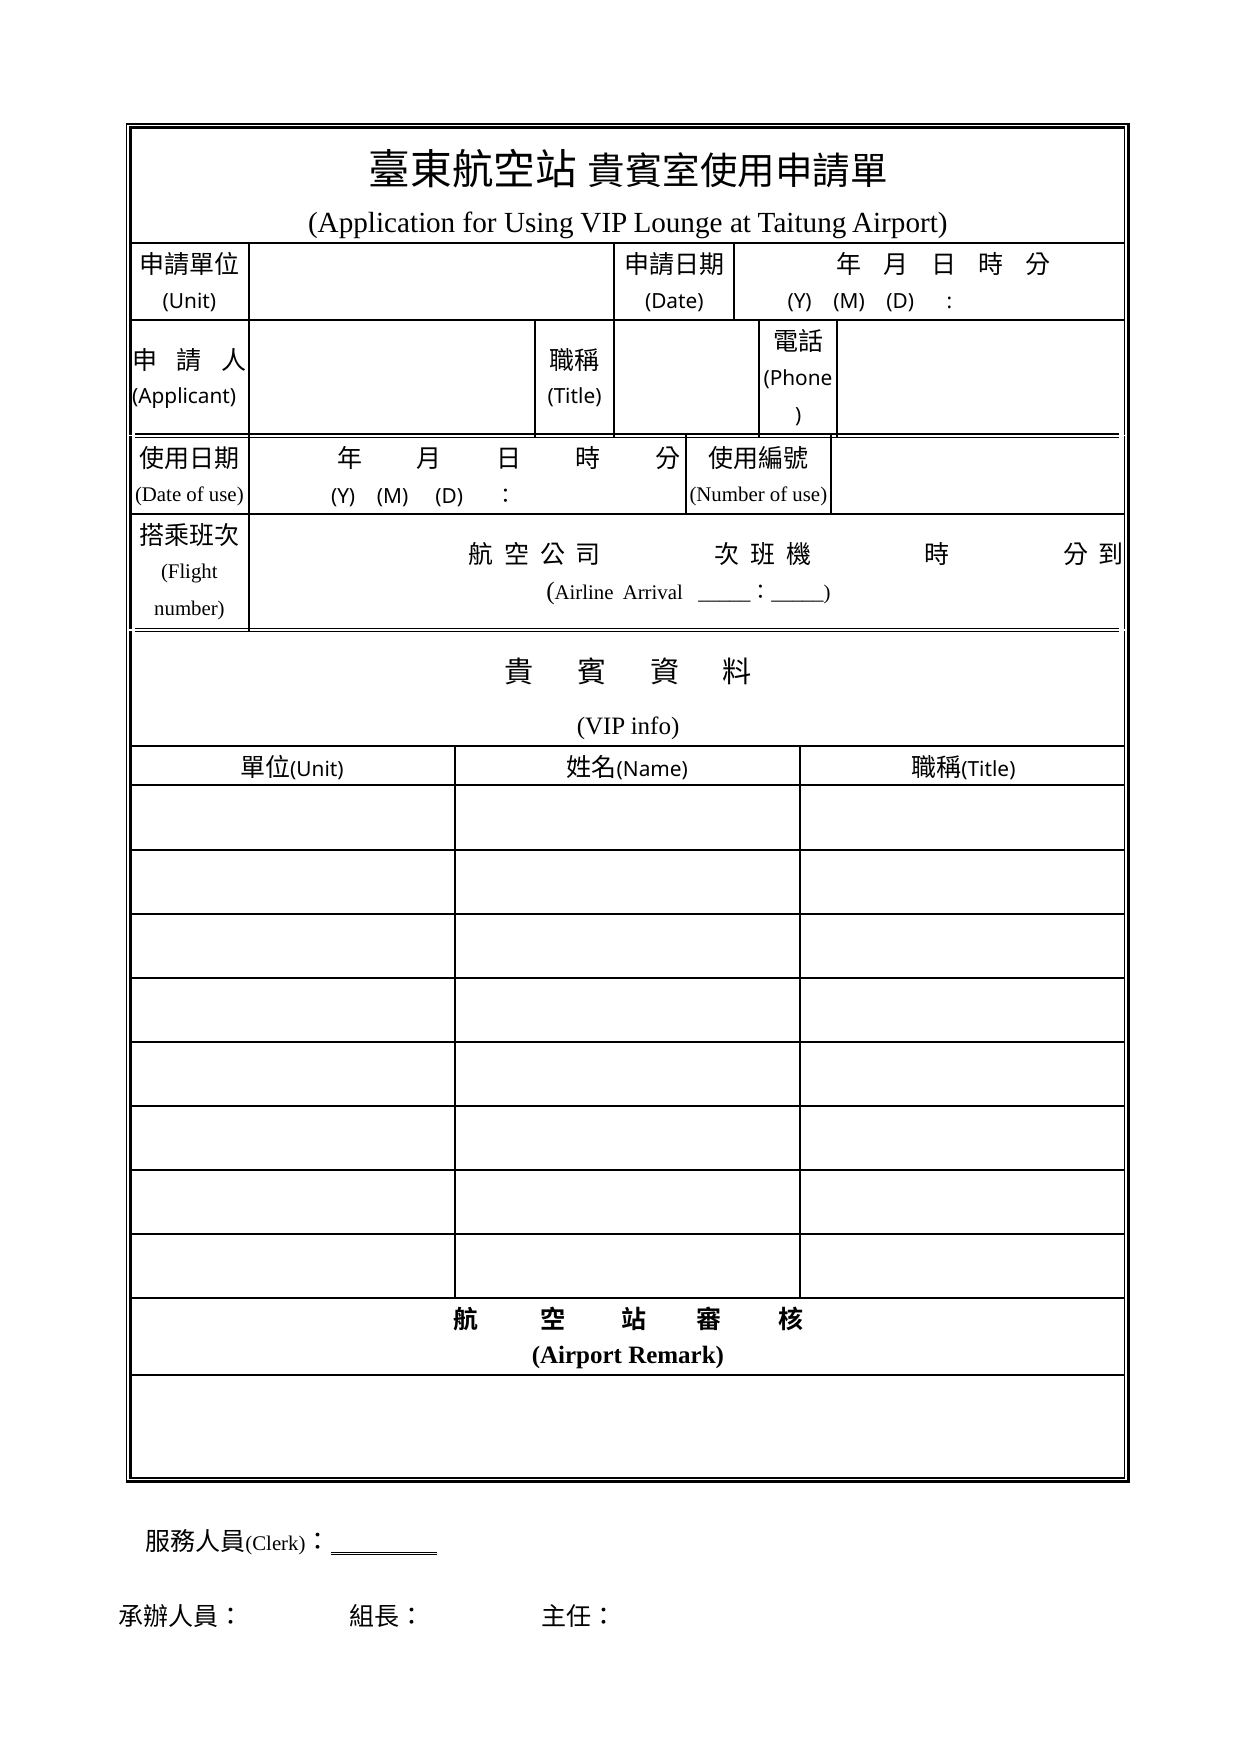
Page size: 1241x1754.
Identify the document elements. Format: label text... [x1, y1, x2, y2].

table_cell [456, 979, 799, 1041]
table_cell [132, 851, 454, 912]
table_cell [801, 1171, 1124, 1233]
table_cell [132, 1235, 454, 1297]
table_cell [456, 1235, 799, 1297]
table_cell 申請單位 (Unit) [132, 244, 248, 319]
text 承辦人員： 組長： 主任： [118, 1596, 1122, 1633]
table_header 臺東航空站 貴賓室使用申請單 (Application for Using VIP Lounge at Taitung Airport) [132, 129, 1124, 242]
table_cell 申請日期 (Date) [615, 244, 733, 319]
table_cell 使用編號 (Number of use) [687, 438, 830, 513]
table_cell [456, 1043, 799, 1105]
table_cell 姓名(Name) [456, 747, 799, 784]
table_cell [801, 786, 1124, 848]
table_cell [801, 1107, 1124, 1169]
table_cell 年 月 日 時 分 (Y) (M) (D) ： [250, 438, 685, 513]
table_cell [250, 321, 534, 433]
table_cell 航空公司 次班機 時 分到 (Airline Arrival _____：_____) [250, 515, 1124, 628]
table_cell [838, 321, 1124, 433]
table_cell 職稱(Title) [801, 747, 1124, 784]
table_cell [456, 1171, 799, 1233]
table_cell 航 空 站 審 核 (Airport Remark) [132, 1299, 1124, 1374]
table_cell 申請人 (Applicant) [132, 321, 248, 433]
table_cell [801, 1235, 1124, 1297]
text 服務人員(Clerk)： [118, 1521, 1122, 1558]
table_cell [132, 1376, 1124, 1477]
table_cell 職稱 (Title) [536, 321, 613, 433]
table_cell 搭乘班次 (Flight number) [132, 515, 248, 628]
table_cell 使用日期 (Date of use) [129, 433, 248, 513]
table_cell [801, 1043, 1124, 1105]
table_cell [615, 321, 758, 433]
table_cell [832, 433, 1127, 513]
table_cell [456, 786, 799, 848]
table_cell 單位(Unit) [132, 747, 454, 784]
table_cell [132, 979, 454, 1041]
table_cell [456, 915, 799, 977]
table_cell [250, 244, 613, 319]
table_cell [132, 786, 454, 848]
table_cell [132, 1107, 454, 1169]
table_cell [801, 915, 1124, 977]
table_cell [132, 1043, 454, 1105]
table_cell 電話 (Phone) [760, 321, 836, 433]
table_cell [801, 979, 1124, 1041]
table_cell [132, 915, 454, 977]
table_cell [456, 851, 799, 912]
table_cell [132, 1171, 454, 1233]
table_cell 年 月 日 時 分 (Y) (M) (D) : [735, 244, 1124, 319]
table_cell 貴 賓 資 料 (VIP info) [129, 628, 1127, 745]
table_cell [801, 851, 1124, 912]
table_cell [456, 1107, 799, 1169]
